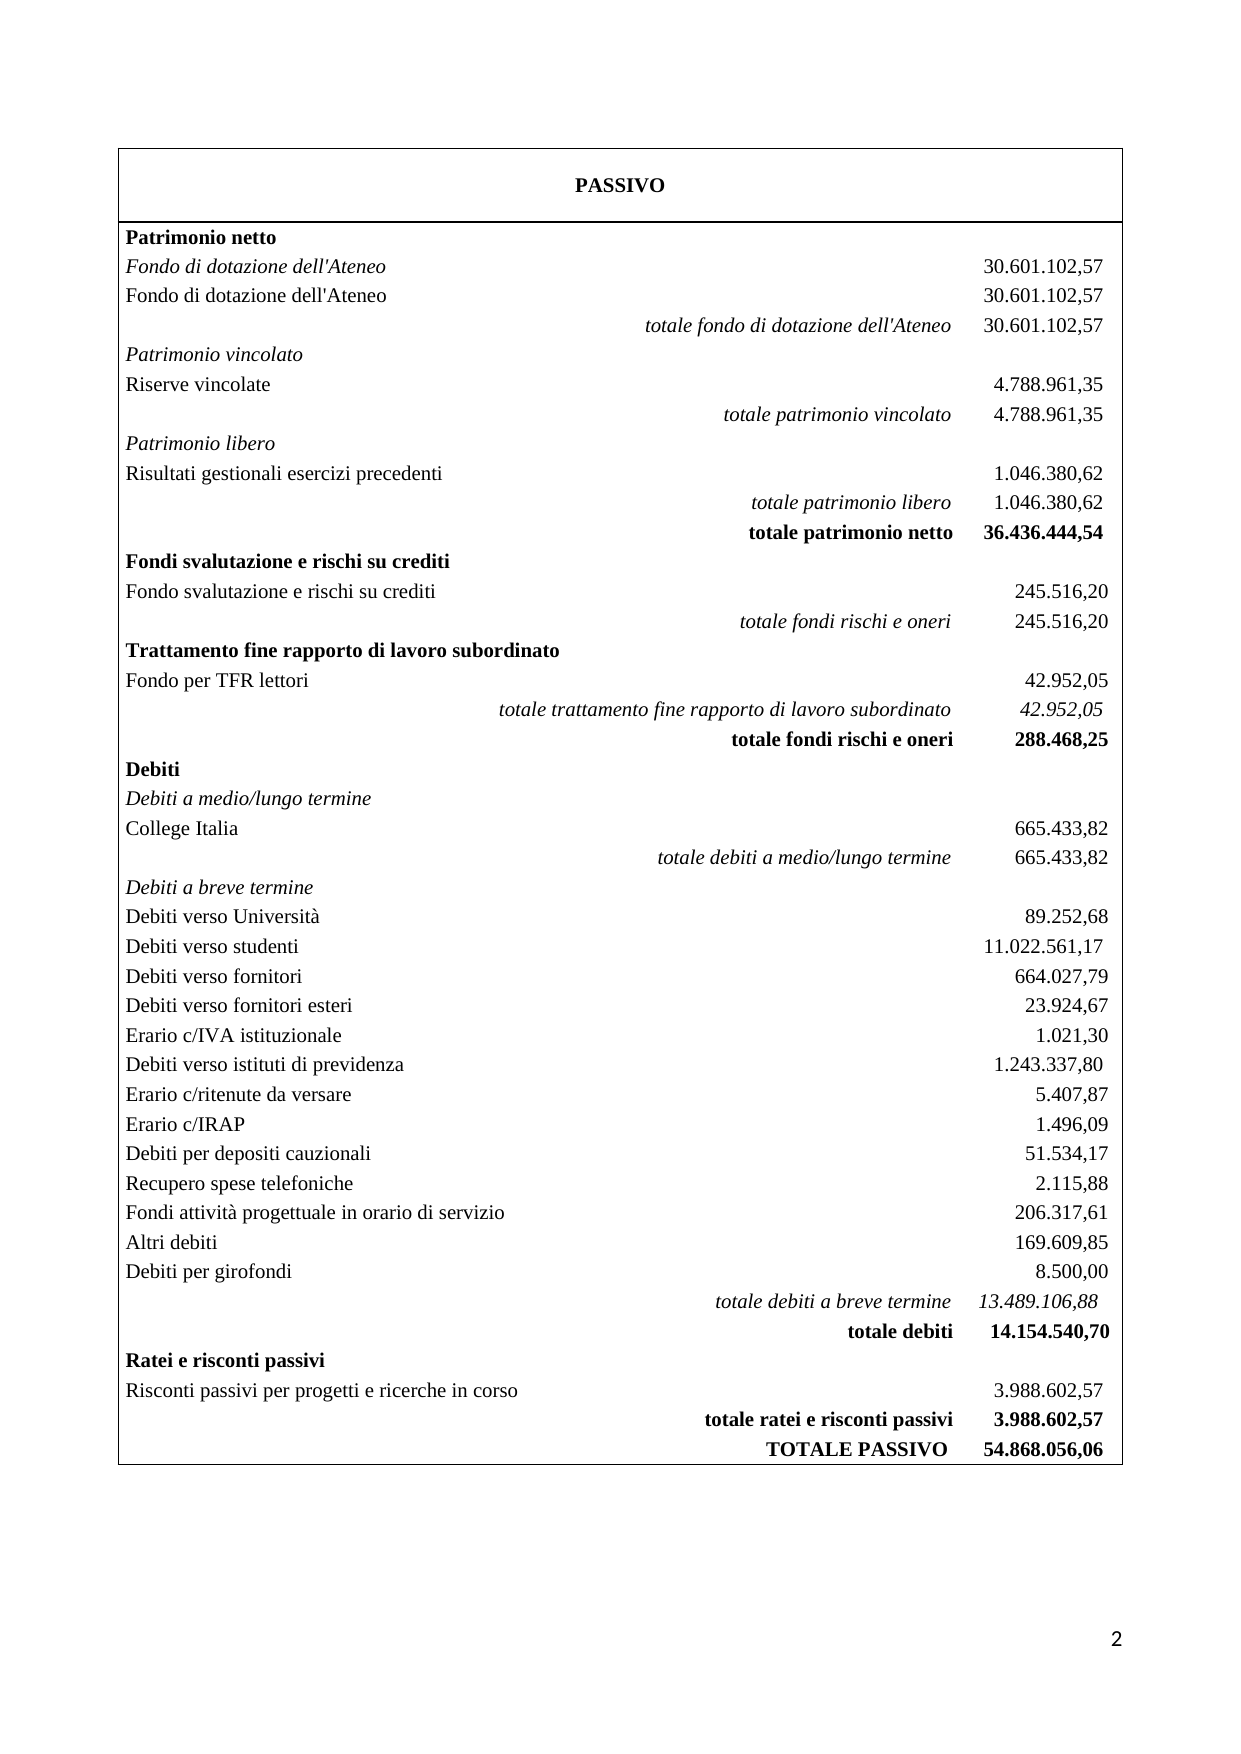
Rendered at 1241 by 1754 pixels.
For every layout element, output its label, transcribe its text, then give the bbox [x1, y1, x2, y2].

table_cell TOTALE PASSIVO [119, 1434, 960, 1464]
table_cell Risconti passivi per progetti e ricerche in corso [119, 1375, 960, 1405]
table_cell [960, 784, 1122, 813]
table_cell 245.516,20 [960, 606, 1122, 636]
table_cell Debiti verso Università [119, 902, 960, 931]
table_cell Patrimonio libero [119, 429, 960, 458]
table_cell 664.027,79 [960, 961, 1122, 991]
table_cell Fondo svalutazione e rischi su crediti [119, 576, 960, 606]
table_cell 8.500,00 [960, 1257, 1122, 1286]
table_cell Recupero spese telefoniche [119, 1168, 960, 1198]
table_cell [960, 872, 1122, 902]
table_cell Fondi attività progettuale in orario di servizio [119, 1198, 960, 1227]
table_cell 36.436.444,54 [960, 517, 1122, 547]
table_cell Fondo di dotazione dell'Ateneo [119, 251, 960, 281]
table_cell Debiti per depositi cauzionali [119, 1139, 960, 1168]
table_cell Debiti a breve termine [119, 872, 960, 902]
table_cell totale debiti [119, 1316, 960, 1346]
table_cell 51.534,17 [960, 1139, 1122, 1168]
table_cell 4.788.961,35 [960, 369, 1122, 399]
table_cell 13.489.106,88 [960, 1286, 1122, 1316]
table_cell Debiti verso fornitori [119, 961, 960, 991]
table_cell Fondo di dotazione dell'Ateneo [119, 281, 960, 310]
table_cell totale debiti a breve termine [119, 1286, 960, 1316]
table_cell [960, 340, 1122, 369]
table_cell 5.407,87 [960, 1079, 1122, 1109]
table_cell totale patrimonio libero [119, 488, 960, 517]
table_cell 1.021,30 [960, 1020, 1122, 1050]
table_cell totale patrimonio netto [119, 517, 960, 547]
table_cell Debiti a medio/lungo termine [119, 784, 960, 813]
table_cell Trattamento fine rapporto di lavoro subordinato [119, 636, 960, 665]
table_cell 1.243.337,80 [960, 1050, 1122, 1079]
table_cell 42.952,05 [960, 665, 1122, 695]
table_cell 1.046.380,62 [960, 488, 1122, 517]
table_cell Fondo per TFR lettori [119, 665, 960, 695]
table_cell 42.952,05 [960, 695, 1122, 724]
table_cell 665.433,82 [960, 813, 1122, 843]
table_cell 89.252,68 [960, 902, 1122, 931]
table_cell [960, 223, 1122, 251]
table_cell totale fondo di dotazione dell'Ateneo [119, 310, 960, 340]
table_cell 245.516,20 [960, 576, 1122, 606]
table_cell Debiti verso fornitori esteri [119, 991, 960, 1020]
table_cell 1.496,09 [960, 1109, 1122, 1138]
table_cell 1.046.380,62 [960, 458, 1122, 488]
table_cell 30.601.102,57 [960, 251, 1122, 281]
table_cell 11.022.561,17 [960, 931, 1122, 961]
table_cell totale fondi rischi e oneri [119, 724, 960, 754]
table_cell 3.988.602,57 [960, 1375, 1122, 1405]
table_cell totale patrimonio vincolato [119, 399, 960, 428]
table_cell Debiti [119, 754, 960, 783]
table_cell Erario c/IRAP [119, 1109, 960, 1138]
table_cell 54.868.056,06 [960, 1434, 1122, 1464]
table_cell totale ratei e risconti passivi [119, 1405, 960, 1434]
table_cell Patrimonio vincolato [119, 340, 960, 369]
table_cell [960, 636, 1122, 665]
table_cell Debiti verso istituti di previdenza [119, 1050, 960, 1079]
table_cell 23.924,67 [960, 991, 1122, 1020]
table_cell Debiti per girofondi [119, 1257, 960, 1286]
table_cell Riserve vincolate [119, 369, 960, 399]
table_cell Debiti verso studenti [119, 931, 960, 961]
table_cell 30.601.102,57 [960, 310, 1122, 340]
table_cell [960, 754, 1122, 783]
table_cell 288.468,25 [960, 724, 1122, 754]
table_cell 3.988.602,57 [960, 1405, 1122, 1434]
table_cell Patrimonio netto [119, 223, 960, 251]
table_cell Erario c/ritenute da versare [119, 1079, 960, 1109]
table_cell totale debiti a medio/lungo termine [119, 843, 960, 872]
table_cell totale trattamento fine rapporto di lavoro subordinato [119, 695, 960, 724]
table_cell College Italia [119, 813, 960, 843]
table_cell Fondi svalutazione e rischi su crediti [119, 547, 960, 576]
table_cell 14.154.540,70 [960, 1316, 1122, 1346]
table_cell PASSIVO [119, 149, 1122, 221]
table_cell 2.115,88 [960, 1168, 1122, 1198]
table_cell Ratei e risconti passivi [119, 1346, 960, 1375]
table_cell 4.788.961,35 [960, 399, 1122, 428]
table_cell 169.609,85 [960, 1227, 1122, 1257]
table_cell [960, 429, 1122, 458]
table_cell 30.601.102,57 [960, 281, 1122, 310]
table_cell totale fondi rischi e oneri [119, 606, 960, 636]
table_cell 206.317,61 [960, 1198, 1122, 1227]
table_cell [960, 1346, 1122, 1375]
table_cell Erario c/IVA istituzionale [119, 1020, 960, 1050]
table_cell [960, 547, 1122, 576]
table_cell Altri debiti [119, 1227, 960, 1257]
table_cell 665.433,82 [960, 843, 1122, 872]
table_cell Risultati gestionali esercizi precedenti [119, 458, 960, 488]
